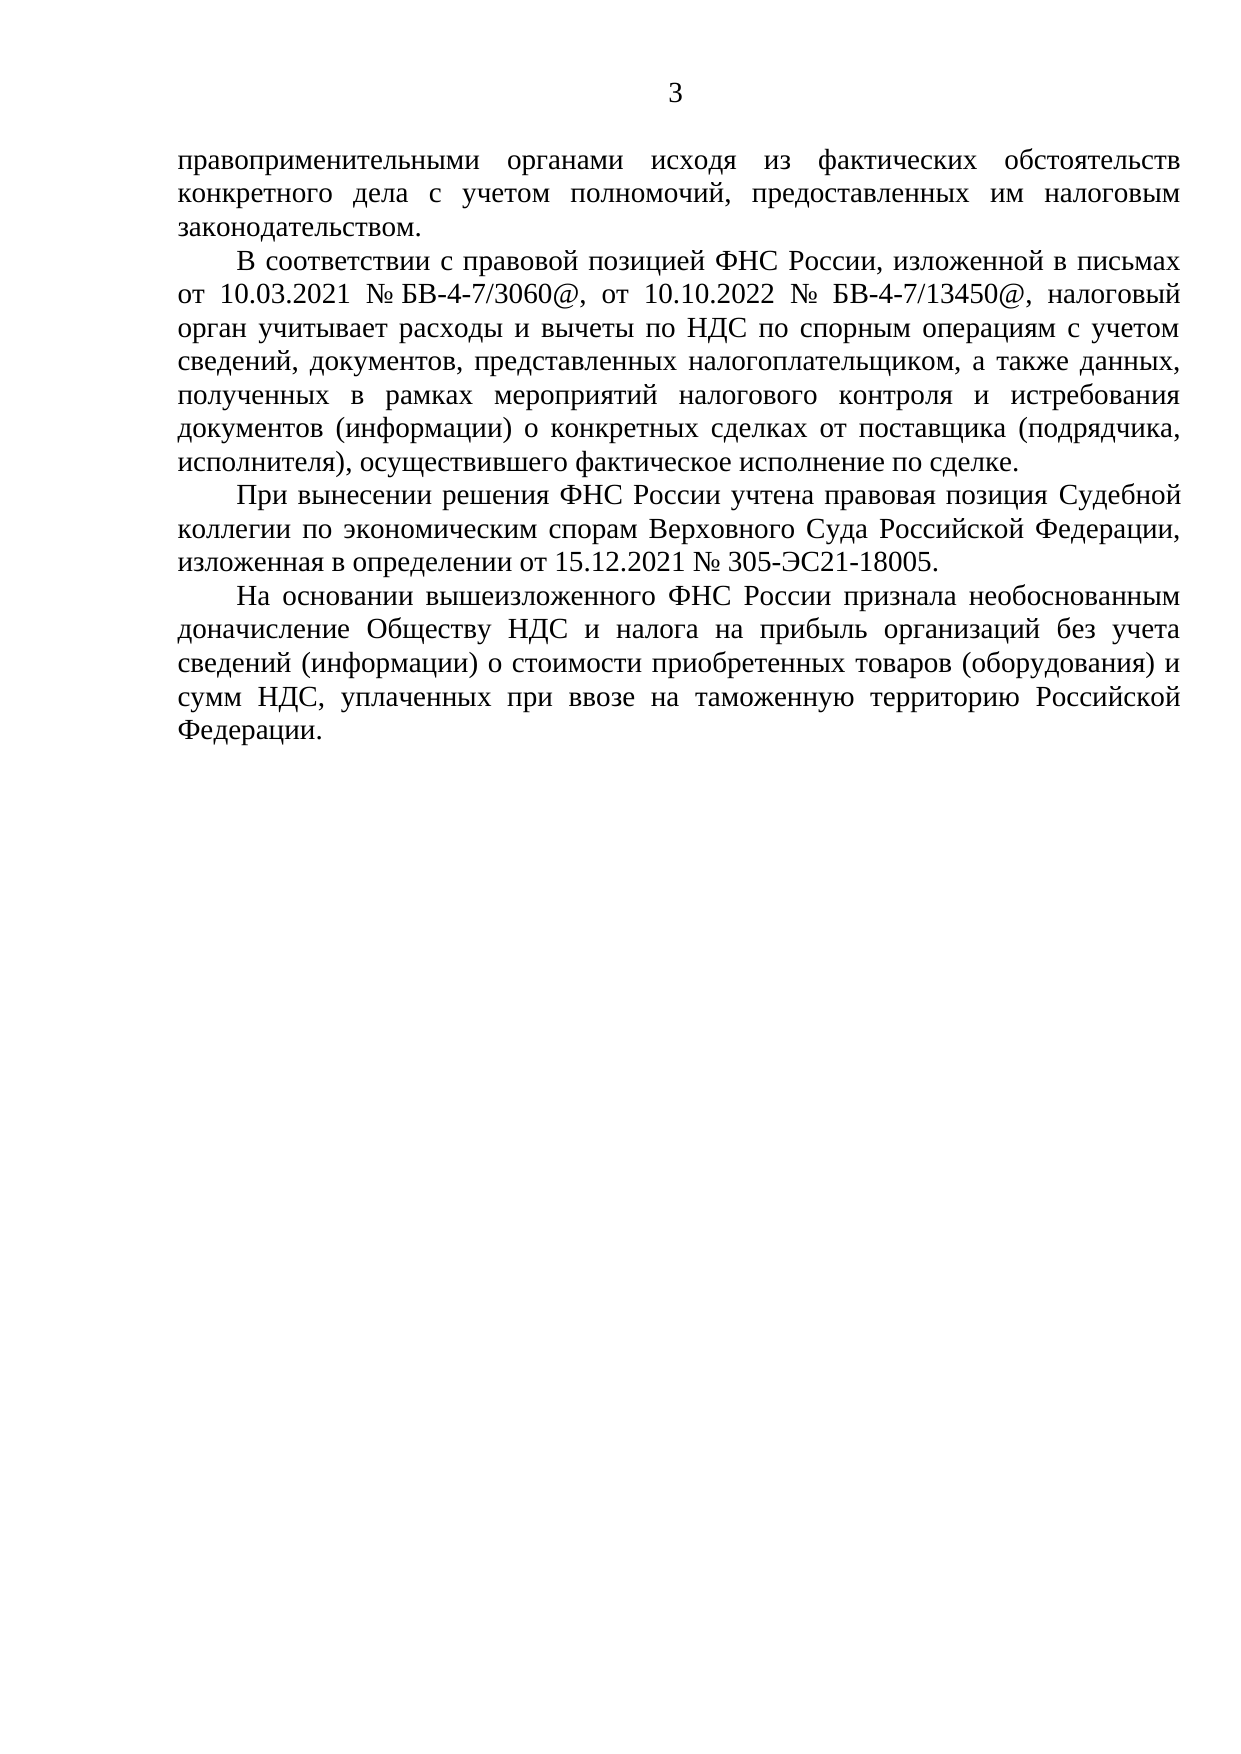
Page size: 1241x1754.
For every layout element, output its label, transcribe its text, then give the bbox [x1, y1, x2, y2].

text правоприменительными органами исходя из фактических обстоятельств конкретного дела с учетом полномочий, предоставленных им налоговым законодательством. [177, 142, 1181, 243]
text В соответствии с правовой позицией ФНС России, изложенной в письмах от 10.03.2021 № БВ-4-7/3060@, от 10.10.2022 № БВ-4-7/13450@, налоговый орган учитывает расходы и вычеты по НДС по спорным операциям с учетом сведений, документов, представленных налогоплательщиком, а также данных, полученных в рамках мероприятий налогового контроля и истребования документов (информации) о конкретных сделках от поставщика (подрядчика, исполнителя), осуществившего фактическое исполнение по сделке. [177, 243, 1181, 477]
text При вынесении решения ФНС России учтена правовая позиция Судебной коллегии по экономическим спорам Верховного Суда Российской Федерации, изложенная в определении от 15.12.2021 № 305-ЭС21-18005. [177, 477, 1181, 578]
text На основании вышеизложенного ФНС России признала необоснованным доначисление Обществу НДС и налога на прибыль организаций без учета сведений (информации) о стоимости приобретенных товаров (оборудования) и сумм НДС, уплаченных при ввозе на таможенную территорию Российской Федерации. [177, 578, 1181, 746]
